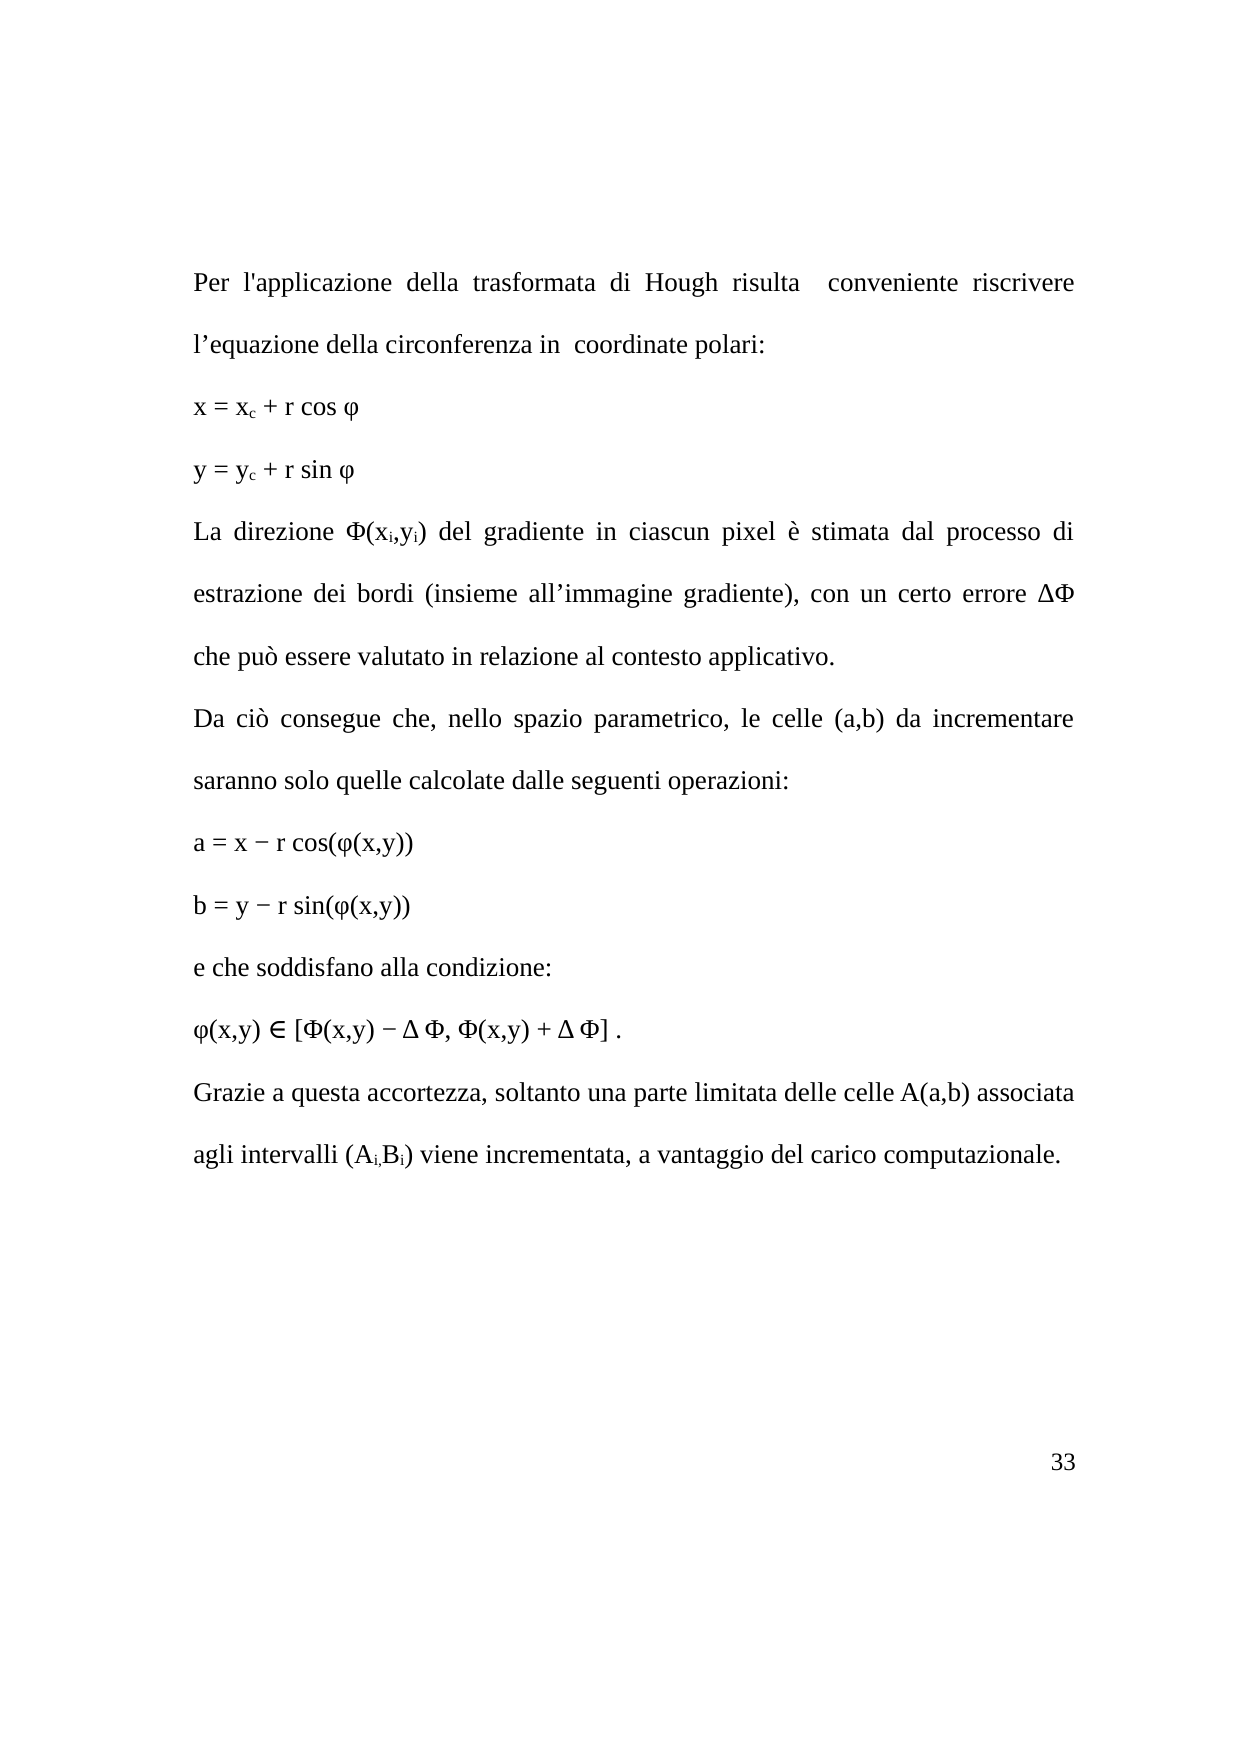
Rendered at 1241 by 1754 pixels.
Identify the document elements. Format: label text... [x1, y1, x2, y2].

text φ(x,y) ∈ [Φ(x,y) − Δ Φ, Φ(x,y) + Δ Φ] . [193, 1013, 1075, 1044]
text x = xc + r cos φ [193, 391, 1075, 422]
text b = y − r sin(φ(x,y)) [193, 889, 1075, 920]
text La direzione Φ(xi,yi) del gradiente in ciascun pixel è stimata dal processo di estrazione dei bordi (insieme all’immagine gradiente), con un certo errore ΔΦ che può essere valutato in relazione al contesto applicativo. [193, 515, 1075, 671]
text a = x − r cos(φ(x,y)) [193, 827, 1075, 858]
text Grazie a questa accortezza, soltanto una parte limitata delle celle A(a,b) associata agli intervalli (Ai,Bi) viene incrementata, a vantaggio del carico computazionale. [193, 1076, 1075, 1169]
text Per l'applicazione della trasformata di Hough risulta conveniente riscrivere l’equazione della circonferenza in coordinate polari: [193, 266, 1075, 359]
text Da ciò consegue che, nello spazio parametrico, le celle (a,b) da incrementare saranno solo quelle calcolate dalle seguenti operazioni: [193, 702, 1075, 795]
text y = yc + r sin φ [193, 453, 1075, 484]
text e che soddisfano alla condizione: [193, 951, 1075, 982]
